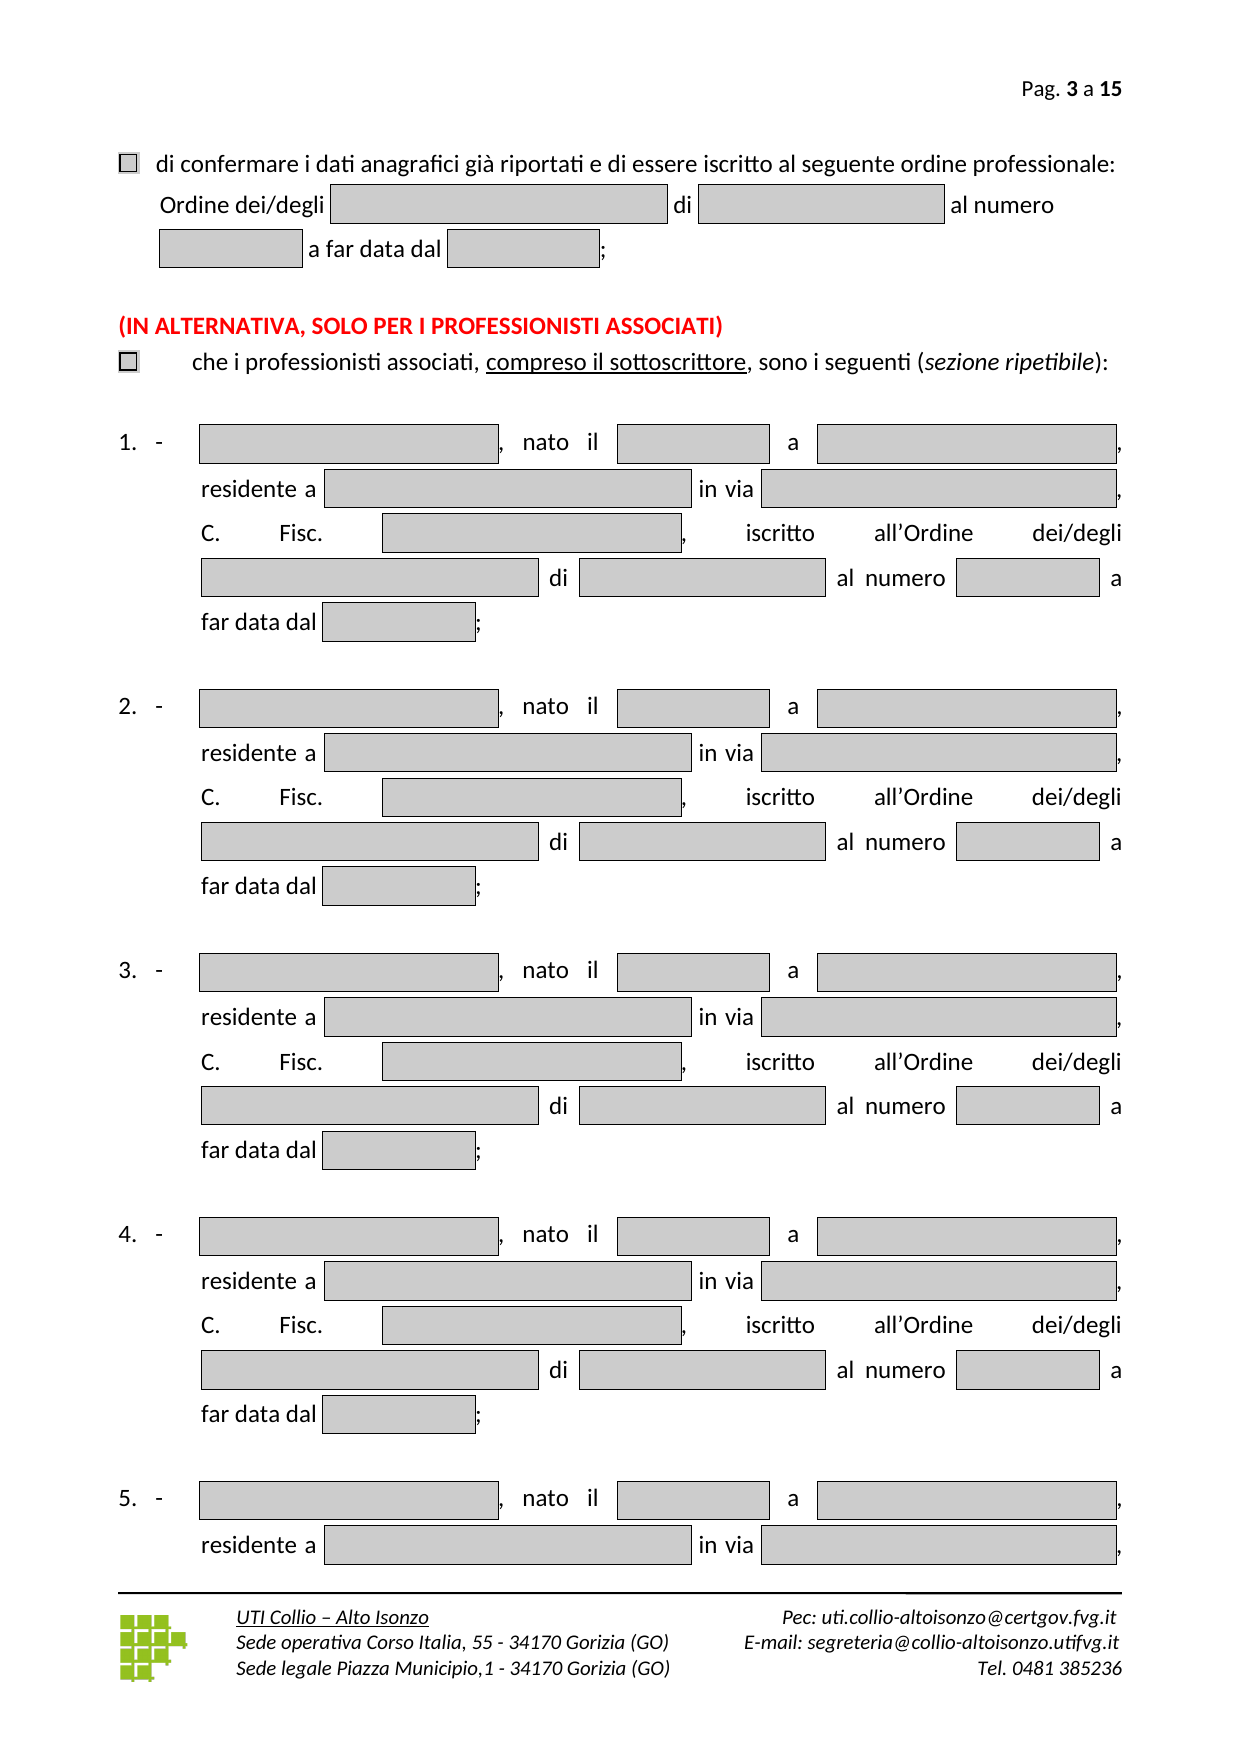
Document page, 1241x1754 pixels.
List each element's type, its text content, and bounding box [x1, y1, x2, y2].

text 5. - , nato il a , residente a in via , [118, 1476, 1122, 1564]
text 4. - , nato il a , residente a in via , C. Fisc. , iscritto all’Ordine dei/degli di al numero a far data dal ; [118, 1212, 1122, 1433]
text 1. - , nato il a , residente a in via , C. Fisc. , iscritto all’Ordine dei/degli di al numero a far data dal ; [118, 419, 1122, 641]
text Ordine dei/degli di al numero a far data dal ; [159, 184, 1122, 267]
text 2. - , nato il a , residente a in via , C. Fisc. , iscritto all’Ordine dei/degli di al numero a far data dal ; [118, 683, 1122, 905]
text (IN ALTERNATIVA, SOLO PER I PROFESSIONISTI ASSOCIATI) [118, 310, 1122, 340]
text di confermare i dati anagrafici già riportati e di essere iscritto al seguente ordine professionale: [118, 148, 1122, 178]
text 3. - , nato il a , residente a in via , C. Fisc. , iscritto all’Ordine dei/degli di al numero a far data dal ; [118, 948, 1122, 1169]
picture [120, 1615, 188, 1682]
list che i professionisti associati, compreso il sottoscrittore, sono i seguenti (sezione ripetibile): [118, 346, 1122, 377]
